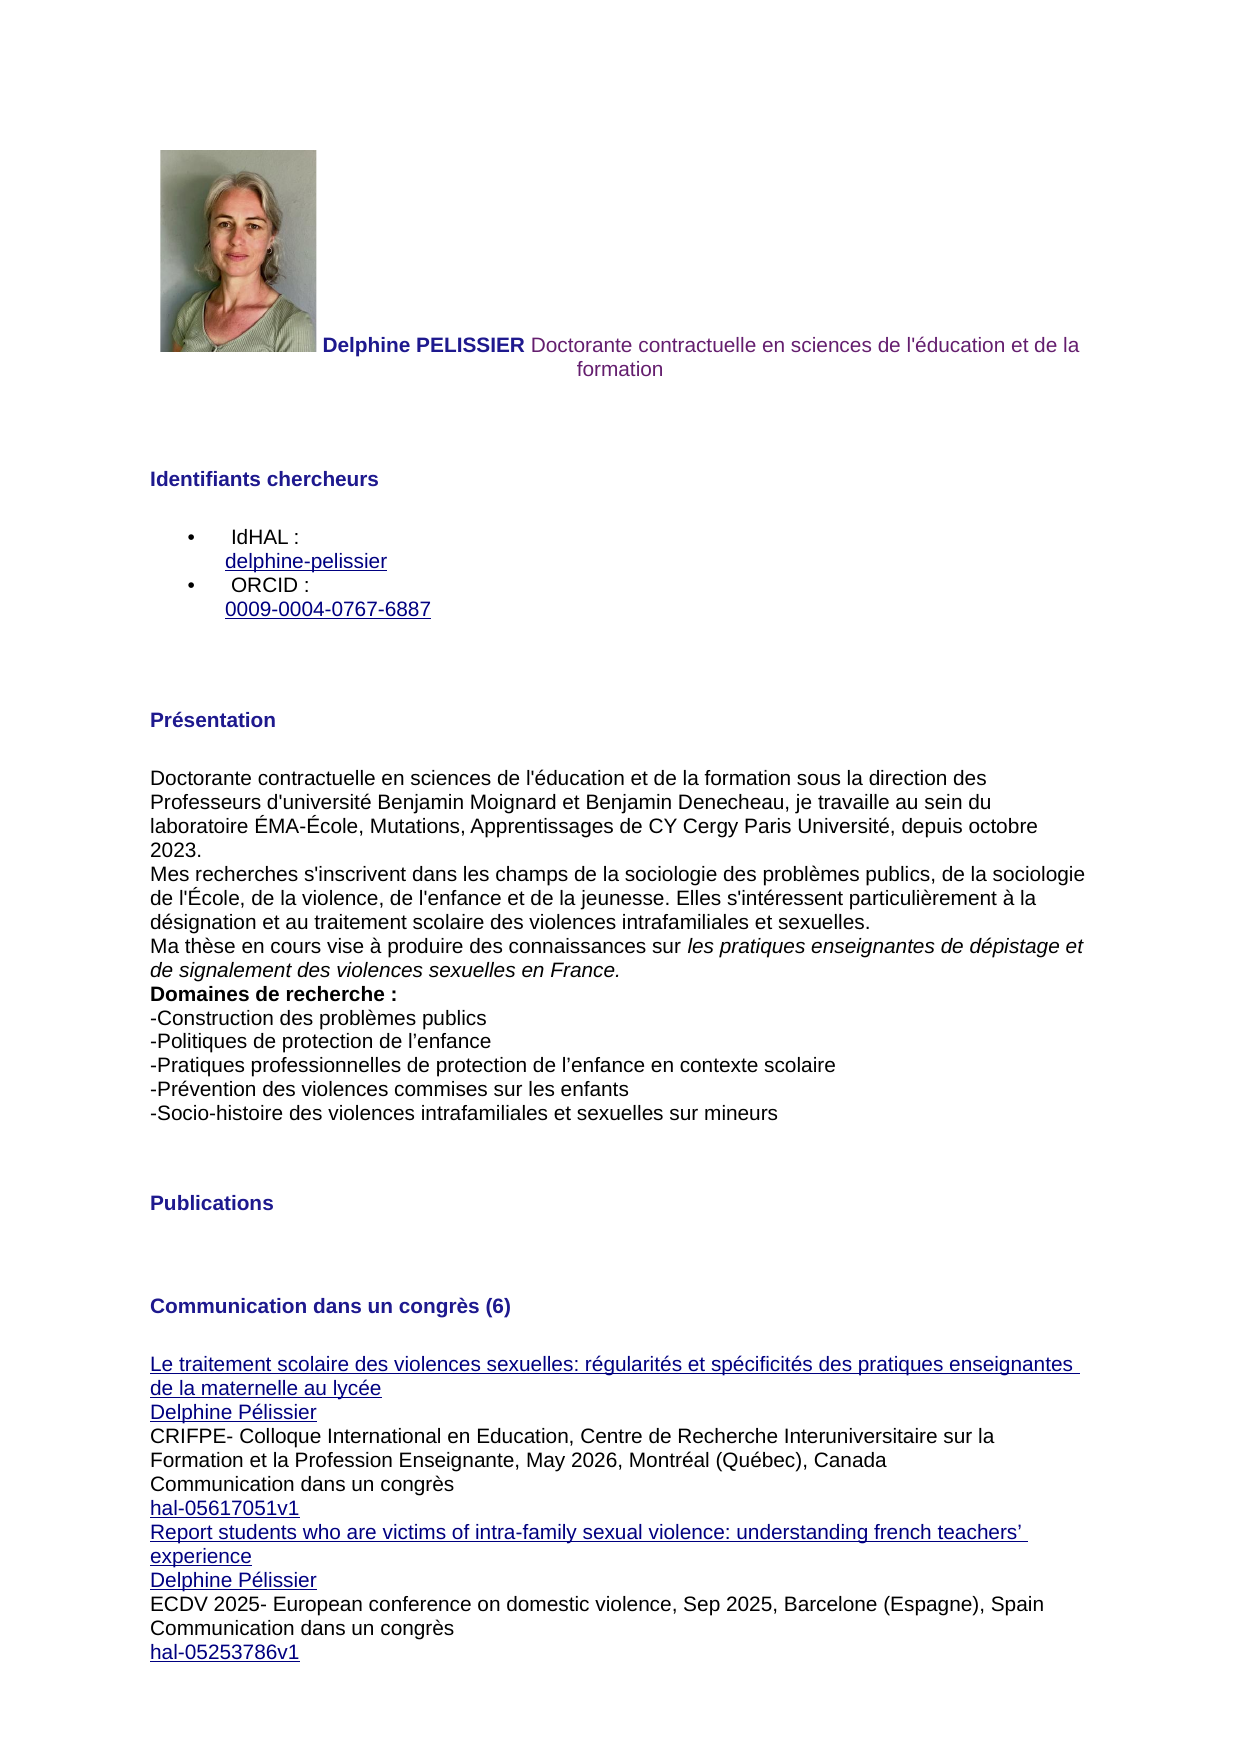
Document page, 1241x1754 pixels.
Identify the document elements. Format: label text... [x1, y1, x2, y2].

text Domaines de recherche : [150, 981, 1090, 1005]
text -Pratiques professionnelles de protection de l’enfance en contexte scolaire [150, 1053, 1090, 1077]
list ORCID : [187, 573, 1090, 597]
text -Socio-histoire des violences intrafamiliales et sexuelles sur mineurs [150, 1101, 1090, 1125]
text -Construction des problèmes publics [150, 1005, 1090, 1029]
text -Prévention des violences commises sur les enfants [150, 1077, 1090, 1101]
picture [160, 150, 317, 352]
text -Politiques de protection de l’enfance [150, 1029, 1090, 1053]
text Ma thèse en cours vise à produire des connaissances sur les pratiques enseignantes de dépistage et de signalement des violences sexuelles en France. [150, 933, 1090, 981]
list IdHAL : [187, 525, 1090, 549]
list delphine-pelissier [187, 549, 1090, 573]
table_cell Report students who are victims of intra-family sexual violence: understanding french teachers’ experience Delphine Pélissier ECDV 2025- European conference on domestic violence, Sep 2025, Barcelone (Espagne), Spain Communication dans un congrès hal-05253786v1 [150, 1520, 1090, 1664]
text Mes recherches s'inscrivent dans les champs de la sociologie des problèmes publics, de la sociologie de l'École, de la violence, de l'enfance et de la jeunesse. Elles s'intéressent particulièrement à la désignation et au traitement scolaire des violences intrafamiliales et sexuelles. [150, 862, 1090, 933]
subtitle Identifiants chercheurs [150, 467, 1090, 491]
subtitle Delphine PELISSIER Doctorante contractuelle en sciences de l'éducation et de la formation [150, 150, 1090, 380]
subtitle Présentation [150, 707, 1090, 731]
subtitle Communication dans un congrès (6) [150, 1294, 1090, 1318]
list 0009-0004-0767-6887 [187, 597, 1090, 621]
text Doctorante contractuelle en sciences de l'éducation et de la formation sous la direction des Professeurs d'université Benjamin Moignard et Benjamin Denecheau, je travaille au sein du laboratoire ÉMA-École, Mutations, Apprentissages de CY Cergy Paris Université, depuis octobre 2023. [150, 766, 1090, 862]
table_header Le traitement scolaire des violences sexuelles: régularités et spécificités des pratiques enseignantes de la maternelle au lycée Delphine Pélissier CRIFPE- Colloque International en Education, Centre de Recherche Interuniversitaire sur la Formation et la Profession Enseignante, May 2026, Montréal (Québec), Canada Communication dans un congrès hal-05617051v1 [150, 1352, 1090, 1520]
subtitle Publications [150, 1191, 1090, 1215]
